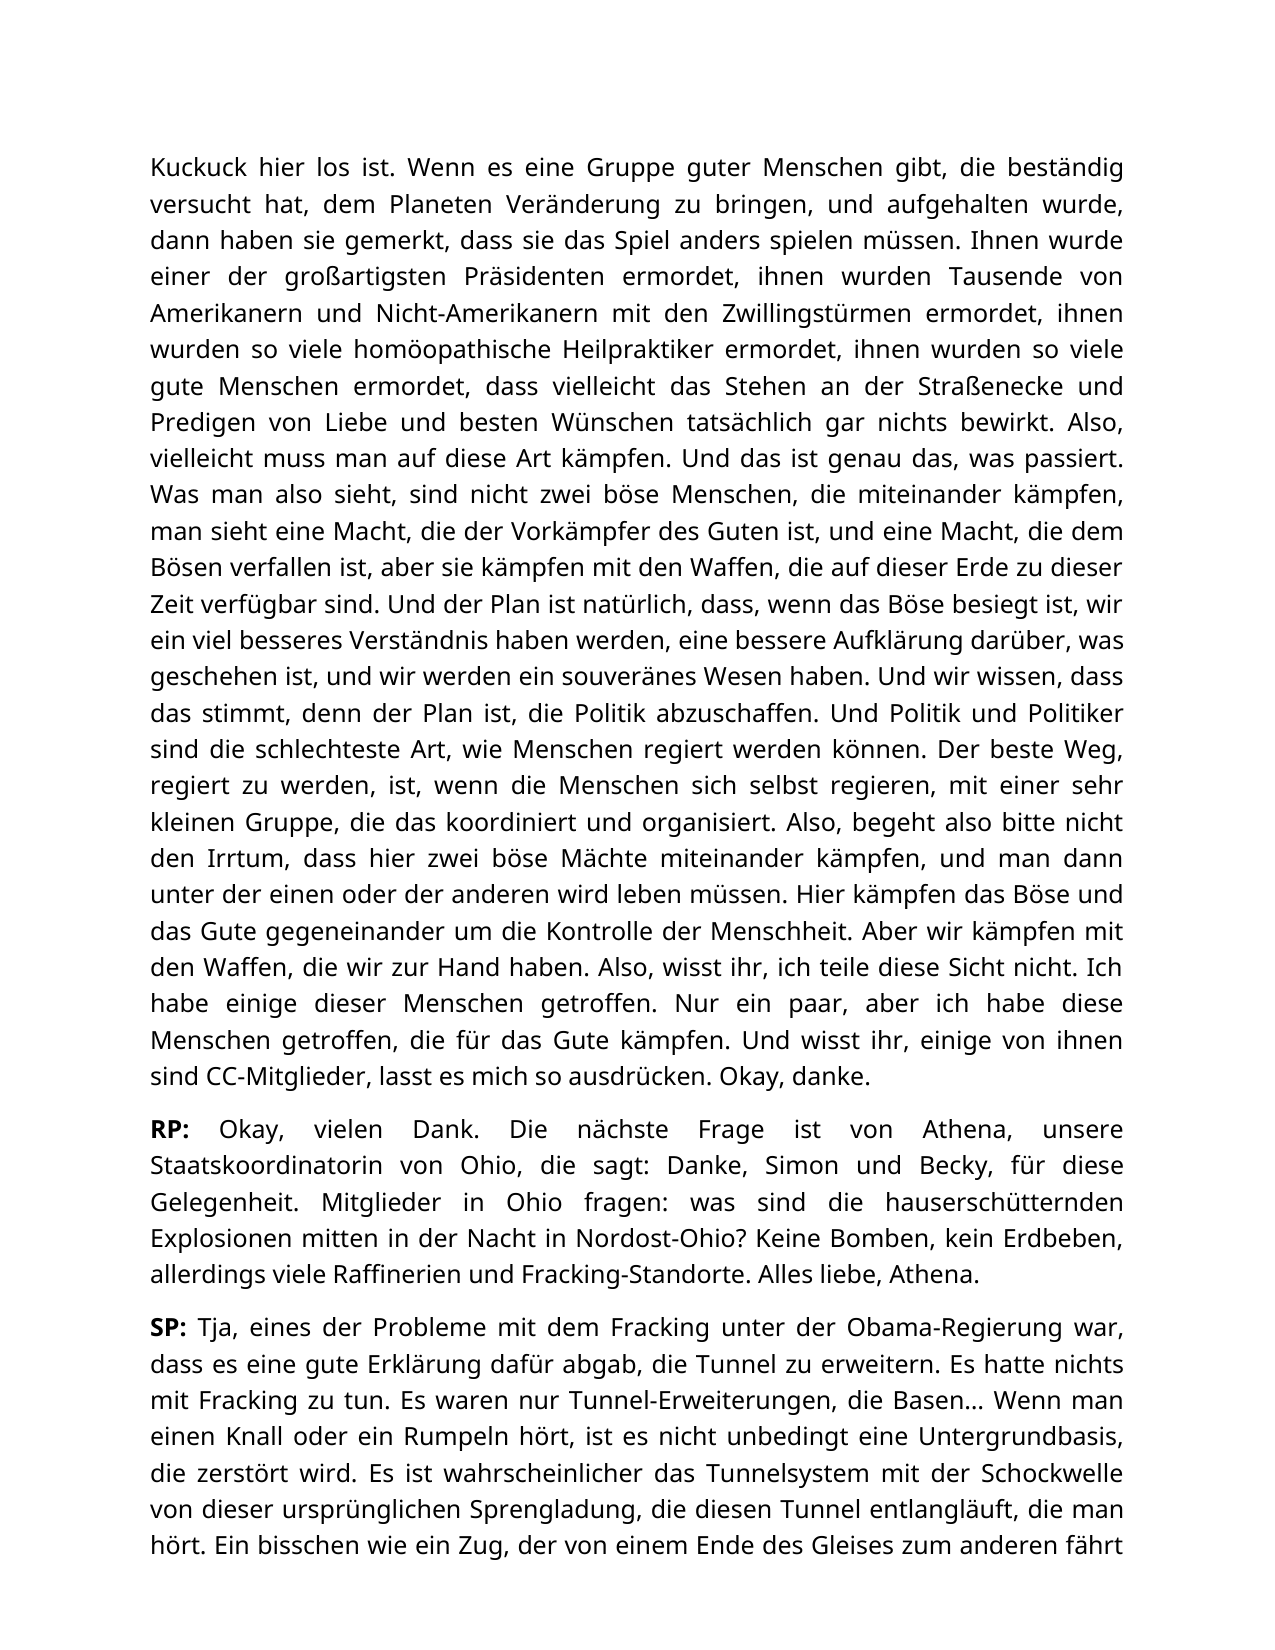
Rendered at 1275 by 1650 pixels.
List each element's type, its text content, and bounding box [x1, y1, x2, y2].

text Kuckuck hier los ist. Wenn es eine Gruppe guter Menschen gibt, die beständig versucht hat, dem Planeten Veränderung zu bringen, und aufgehalten wurde, dann haben sie gemerkt, dass sie das Spiel anders spielen müssen. Ihnen wurde einer der großartigsten Präsidenten ermordet, ihnen wurden Tausende von Amerikanern und Nicht-Amerikanern mit den Zwillingstürmen ermordet, ihnen wurden so viele homöopathische Heilpraktiker ermordet, ihnen wurden so viele gute Menschen ermordet, dass vielleicht das Stehen an der Straßenecke und Predigen von Liebe und besten Wünschen tatsächlich gar nichts bewirkt. Also, vielleicht muss man auf diese Art kämpfen. Und das ist genau das, was passiert. Was man also sieht, sind nicht zwei böse Menschen, die miteinander kämpfen, man sieht eine Macht, die der Vorkämpfer des Guten ist, und eine Macht, die dem Bösen verfallen ist, aber sie kämpfen mit den Waffen, die auf dieser Erde zu dieser Zeit verfügbar sind. Und der Plan ist natürlich, dass, wenn das Böse besiegt ist, wir ein viel besseres Verständnis haben werden, eine bessere Aufklärung darüber, was geschehen ist, und wir werden ein souveränes Wesen haben. Und wir wissen, dass das stimmt, denn der Plan ist, die Politik abzuschaffen. Und Politik und Politiker sind die schlechteste Art, wie Menschen regiert werden können. Der beste Weg, regiert zu werden, ist, wenn die Menschen sich selbst regieren, mit einer sehr kleinen Gruppe, die das koordiniert und organisiert. Also, begeht also bitte nicht den Irrtum, dass hier zwei böse Mächte miteinander kämpfen, und man dann unter der einen oder der anderen wird leben müssen. Hier kämpfen das Böse und das Gute gegeneinander um die Kontrolle der Menschheit. Aber wir kämpfen mit den Waffen, die wir zur Hand haben. Also, wisst ihr, ich teile diese Sicht nicht. Ich habe einige dieser Menschen getroffen. Nur ein paar, aber ich habe diese Menschen getroffen, die für das Gute kämpfen. Und wisst ihr, einige von ihnen sind CC-Mitglieder, lasst es mich so ausdrücken. Okay, danke. [150, 150, 1125, 1093]
text SP: Tja, eines der Probleme mit dem Fracking unter der Obama-Regierung war, dass es eine gute Erklärung dafür abgab, die Tunnel zu erweitern. Es hatte nichts mit Fracking zu tun. Es waren nur Tunnel-Erweiterungen, die Basen… Wenn man einen Knall oder ein Rumpeln hört, ist es nicht unbedingt eine Untergrundbasis, die zerstört wird. Es ist wahrscheinlicher das Tunnelsystem mit der Schockwelle von dieser ursprünglichen Sprengladung, die diesen Tunnel entlangläuft, die man hört. Ein bisschen wie ein Zug, der von einem Ende des Gleises zum anderen fährt [150, 1310, 1125, 1562]
text RP: Okay, vielen Dank. Die nächste Frage ist von Athena, unsere Staatskoordinatorin von Ohio, die sagt: Danke, Simon und Becky, für diese Gelegenheit. Mitglieder in Ohio fragen: was sind die hauserschütternden Explosionen mitten in der Nacht in Nordost-Ohio? Keine Bomben, kein Erdbeben, allerdings viele Raffinerien und Fracking-Standorte. Alles liebe, Athena. [150, 1112, 1125, 1291]
